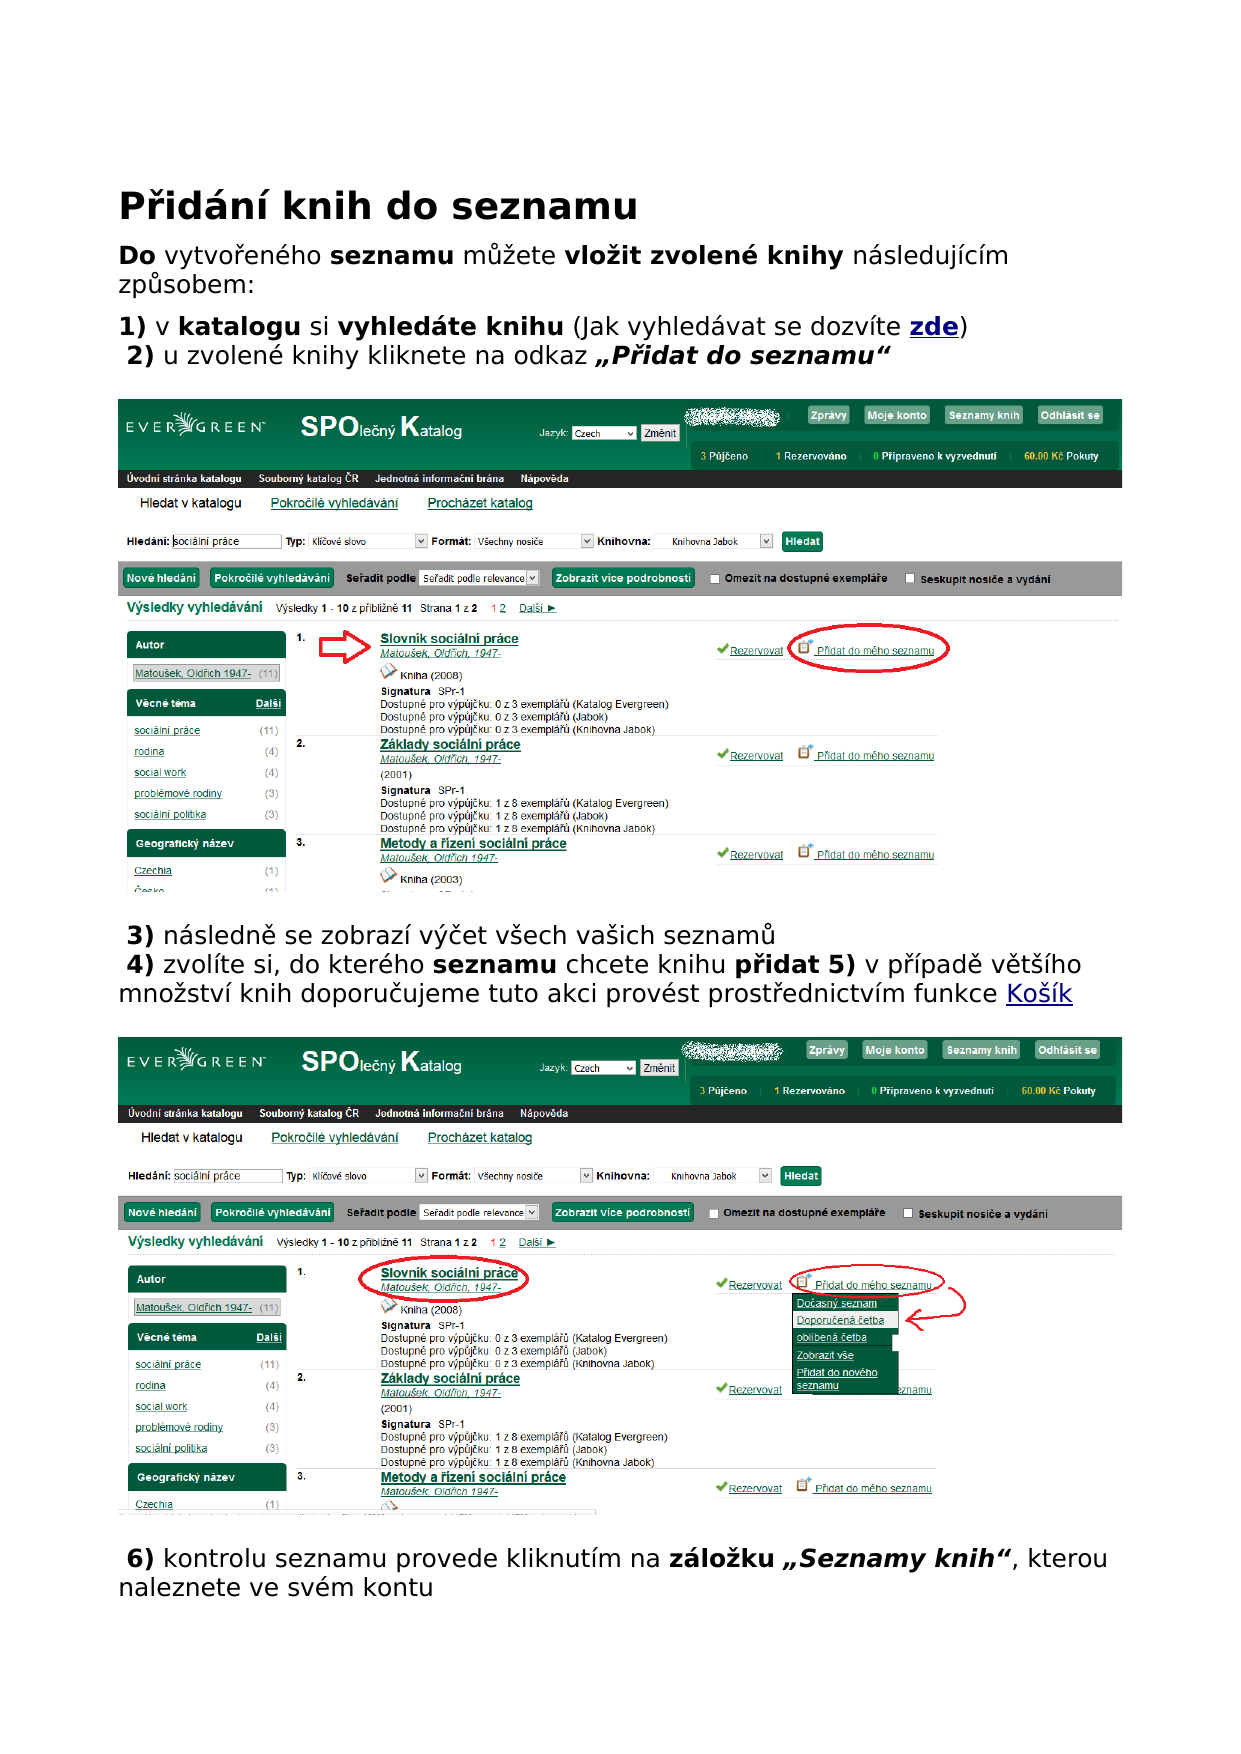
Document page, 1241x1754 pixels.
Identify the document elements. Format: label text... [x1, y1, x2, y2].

subtitle Přidání knih do seznamu [118, 185, 1122, 228]
text 1) v katalogu si vyhledáte knihu (Jak vyhledávat se dozvíte zde) 2) u zvolené knihy kliknete na odkaz „Přidat do seznamu“ [118, 312, 1122, 399]
text Do vytvořeného seznamu můžete vložit zvolené knihy následujícím způsobem: [118, 241, 1122, 299]
text 3) následně se zobrazí výčet všech vašich seznamů 4) zvolíte si, do kterého seznamu chcete knihu přidat 5) v případě většího množství knih doporučujeme tuto akci provést prostřednictvím funkce Košík [118, 892, 1122, 1037]
picture [118, 399, 1123, 892]
text [118, 118, 1122, 147]
text 6) kontrolu seznamu provede kliknutím na záložku „Seznamy knih“, kterou naleznete ve svém kontu [118, 1515, 1122, 1631]
picture [118, 1037, 1123, 1515]
